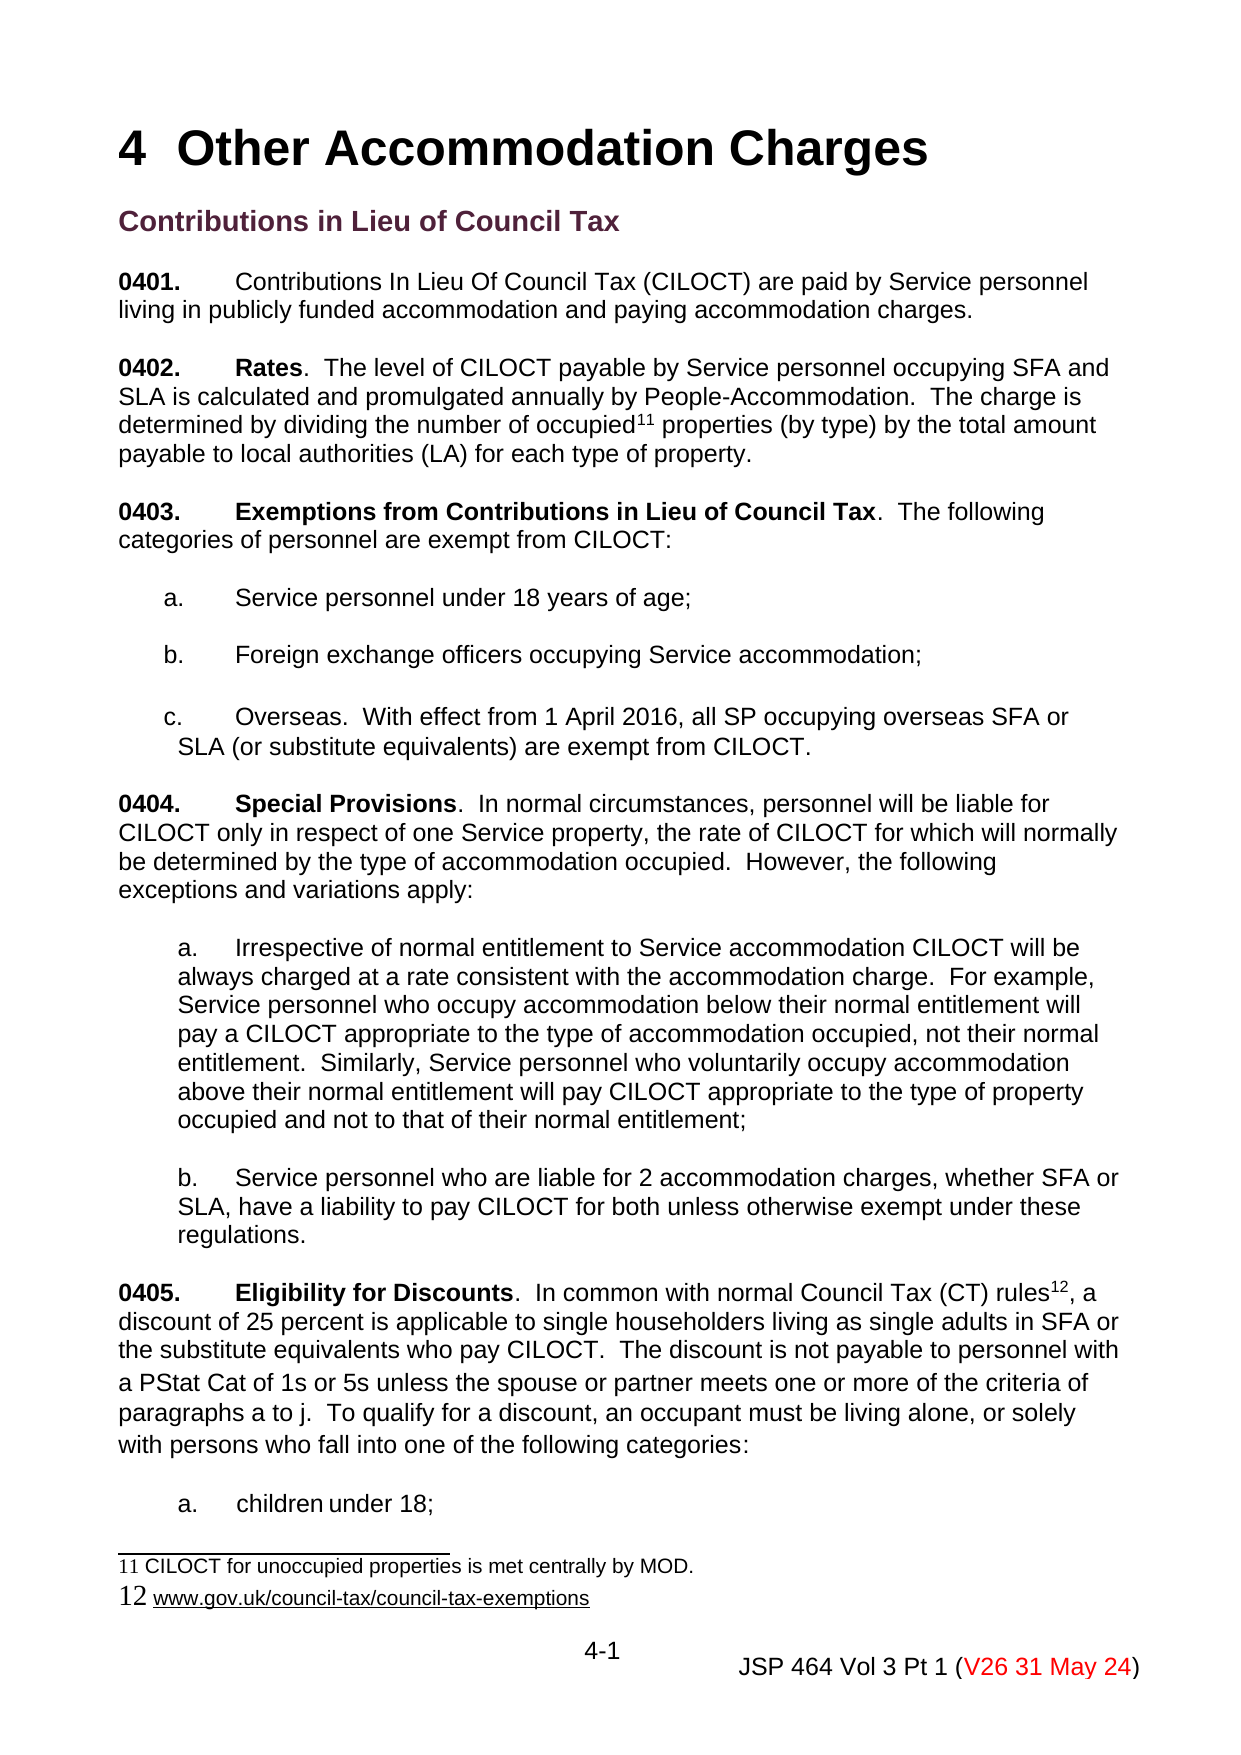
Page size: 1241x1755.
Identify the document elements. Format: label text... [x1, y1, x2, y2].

text b. Foreign exchange officers occupying Service accommodation; [163, 640, 1122, 669]
text 0402. Rates. The level of CILOCT payable by Service personnel occupying SFA and SLA is calculated and promulgated annually by People-Accommodation. The charge is determined by dividing the number of occupied properties (by type) by the total amount payable to local authorities (LA) for each type of property. [118, 353, 1122, 468]
text a. Service personnel under 18 years of age; [163, 583, 1122, 612]
text c. Overseas. With effect from 1 April 2016, all SP occupying overseas SFA or SLA (or substitute equivalents) are exempt from CILOCT. [163, 698, 1122, 760]
text 0404. Special Provisions. In normal circumstances, personnel will be liable for CILOCT only in respect of one Service property, the rate of CILOCT for which will normally be determined by the type of accommodation occupied. However, the following exceptions and variations apply: [118, 789, 1122, 904]
text 0405. Eligibility for Discounts. In common with normal Council Tax (CT) rules, a discount of 25 percent is applicable to single householders living as single adults in SFA or the substitute equivalents who pay CILOCT. The discount is not payable to personnel with a PStat Cat of 1s or 5s unless the spouse or partner meets one or more of the criteria of paragraphs a to j. To qualify for a discount, an occupant must be living alone, or solely with persons who fall into one of the following categories: [118, 1278, 1122, 1460]
text 4 Other Accommodation Charges [118, 118, 1122, 176]
text 0401. Contributions In Lieu Of Council Tax (CILOCT) are paid by Service personnel living in publicly funded accommodation and paying accommodation charges. [118, 267, 1122, 324]
text b. Service personnel who are liable for 2 accommodation charges, whether SFA or SLA, have a liability to pay CILOCT for both unless otherwise exempt under these regulations. [177, 1163, 1122, 1249]
text www.gov.uk/council-tax/council-tax-exemptions [118, 1578, 1122, 1612]
text a. children under 18; [177, 1488, 1122, 1517]
text Contributions in Lieu of Council Tax [118, 204, 1122, 238]
text a. Irrespective of normal entitlement to Service accommodation CILOCT will be always charged at a rate consistent with the accommodation charge. For example, Service personnel who occupy accommodation below their normal entitlement will pay a CILOCT appropriate to the type of accommodation occupied, not their normal entitlement. Similarly, Service personnel who voluntarily occupy accommodation above their normal entitlement will pay CILOCT appropriate to the type of property occupied and not to that of their normal entitlement; [177, 933, 1122, 1134]
text 0403. Exemptions from Contributions in Lieu of Council Tax. The following categories of personnel are exempt from CILOCT: [118, 497, 1122, 554]
text CILOCT for unoccupied properties is met centrally by MOD. [118, 1554, 1122, 1578]
